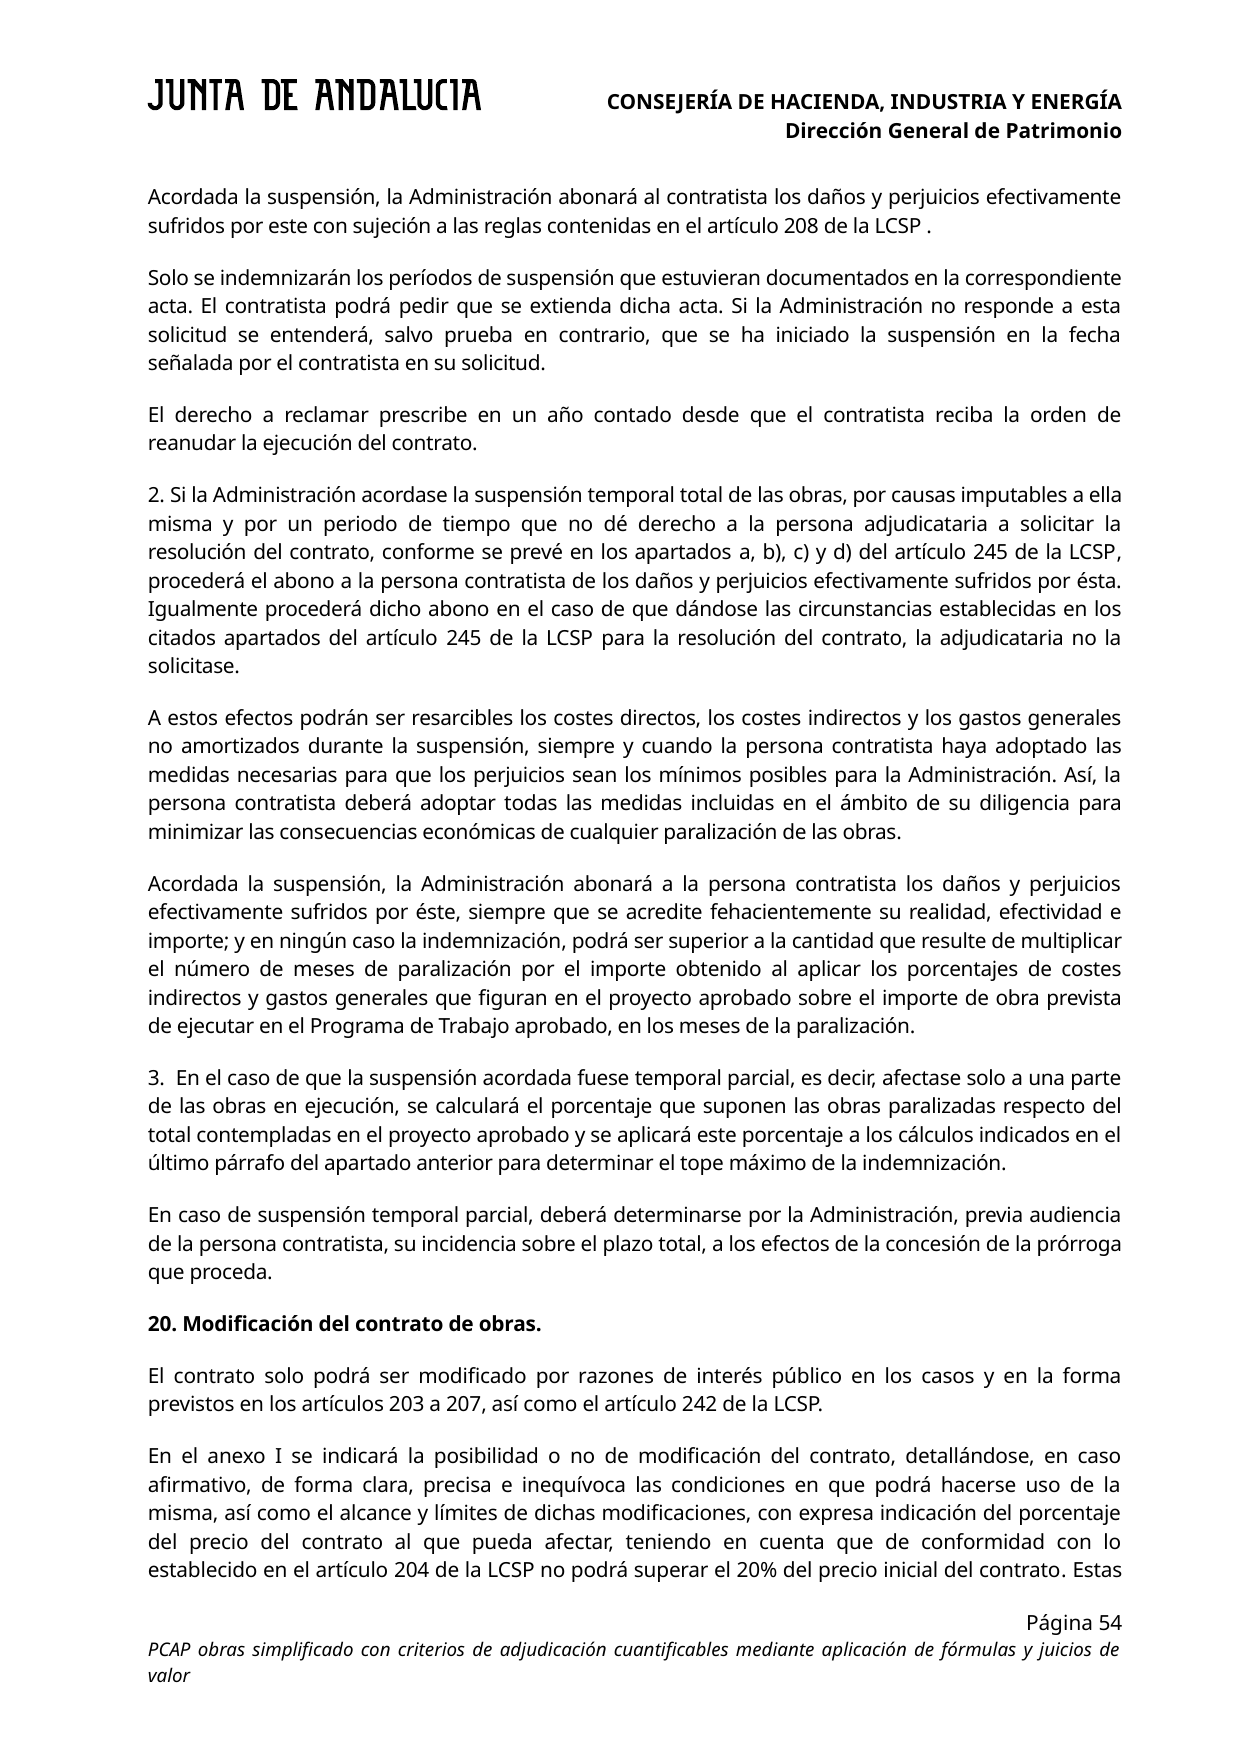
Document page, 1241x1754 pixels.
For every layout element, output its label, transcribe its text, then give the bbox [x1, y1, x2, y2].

text A estos efectos podrán ser resarcibles los costes directos, los costes indirectos y los gastos generales no amortizados durante la suspensión, siempre y cuando la persona contratista haya adoptado las medidas necesarias para que los perjuicios sean los mínimos posibles para la Administración. Así, la persona contratista deberá adoptar todas las medidas incluidas en el ámbito de su diligencia para minimizar las consecuencias económicas de cualquier paralización de las obras. [148, 703, 1122, 845]
text 3. En el caso de que la suspensión acordada fuese temporal parcial, es decir, afectase solo a una parte de las obras en ejecución, se calculará el porcentaje que suponen las obras paralizadas respecto del total contempladas en el proyecto aprobado y se aplicará este porcentaje a los cálculos indicados en el último párrafo del apartado anterior para determinar el tope máximo de la indemnización. [148, 1063, 1122, 1177]
text Solo se indemnizarán los períodos de suspensión que estuvieran documentados en la correspondiente acta. El contratista podrá pedir que se extienda dicha acta. Si la Administración no responde a esta solicitud se entenderá, salvo prueba en contrario, que se ha iniciado la suspensión en la fecha señalada por el contratista en su solicitud. [148, 263, 1122, 377]
text 20. Modificación del contrato de obras. [148, 1309, 1122, 1338]
text En caso de suspensión temporal parcial, deberá determinarse por la Administración, previa audiencia de la persona contratista, su incidencia sobre el plazo total, a los efectos de la concesión de la prórroga que proceda. [148, 1200, 1122, 1286]
text El contrato solo podrá ser modificado por razones de interés público en los casos y en la forma previstos en los artículos 203 a 207, así como el artículo 242 de la LCSP. [148, 1361, 1122, 1418]
text En el anexo I se indicará la posibilidad o no de modificación del contrato, detallándose, en caso afirmativo, de forma clara, precisa e inequívoca las condiciones en que podrá hacerse uso de la misma, así como el alcance y límites de dichas modificaciones, con expresa indicación del porcentaje del precio del contrato al que pueda afectar, teniendo en cuenta que de conformidad con lo establecido en el artículo 204 de la LCSP no podrá superar el 20% del precio inicial del contrato. Estas [148, 1442, 1122, 1584]
text 2. Si la Administración acordase la suspensión temporal total de las obras, por causas imputables a ella misma y por un periodo de tiempo que no dé derecho a la persona adjudicataria a solicitar la resolución del contrato, conforme se prevé en los apartados a, b), c) y d) del artículo 245 de la LCSP, procederá el abono a la persona contratista de los daños y perjuicios efectivamente sufridos por ésta. Igualmente procederá dicho abono en el caso de que dándose las circunstancias establecidas en los citados apartados del artículo 245 de la LCSP para la resolución del contrato, la adjudicataria no la solicitase. [148, 481, 1122, 679]
text El derecho a reclamar prescribe en un año contado desde que el contratista reciba la orden de reanudar la ejecución del contrato. [148, 400, 1122, 457]
text Acordada la suspensión, la Administración abonará a la persona contratista los daños y perjuicios efectivamente sufridos por éste, siempre que se acredite fehacientemente su realidad, efectividad e importe; y en ningún caso la indemnización, podrá ser superior a la cantidad que resulte de multiplicar el número de meses de paralización por el importe obtenido al aplicar los porcentajes de costes indirectos y gastos generales que figuran en el proyecto aprobado sobre el importe de obra prevista de ejecutar en el Programa de Trabajo aprobado, en los meses de la paralización. [148, 869, 1122, 1039]
text Acordada la suspensión, la Administración abonará al contratista los daños y perjuicios efectivamente sufridos por este con sujeción a las reglas contenidas en el artículo 208 de la LCSP . [148, 182, 1122, 239]
